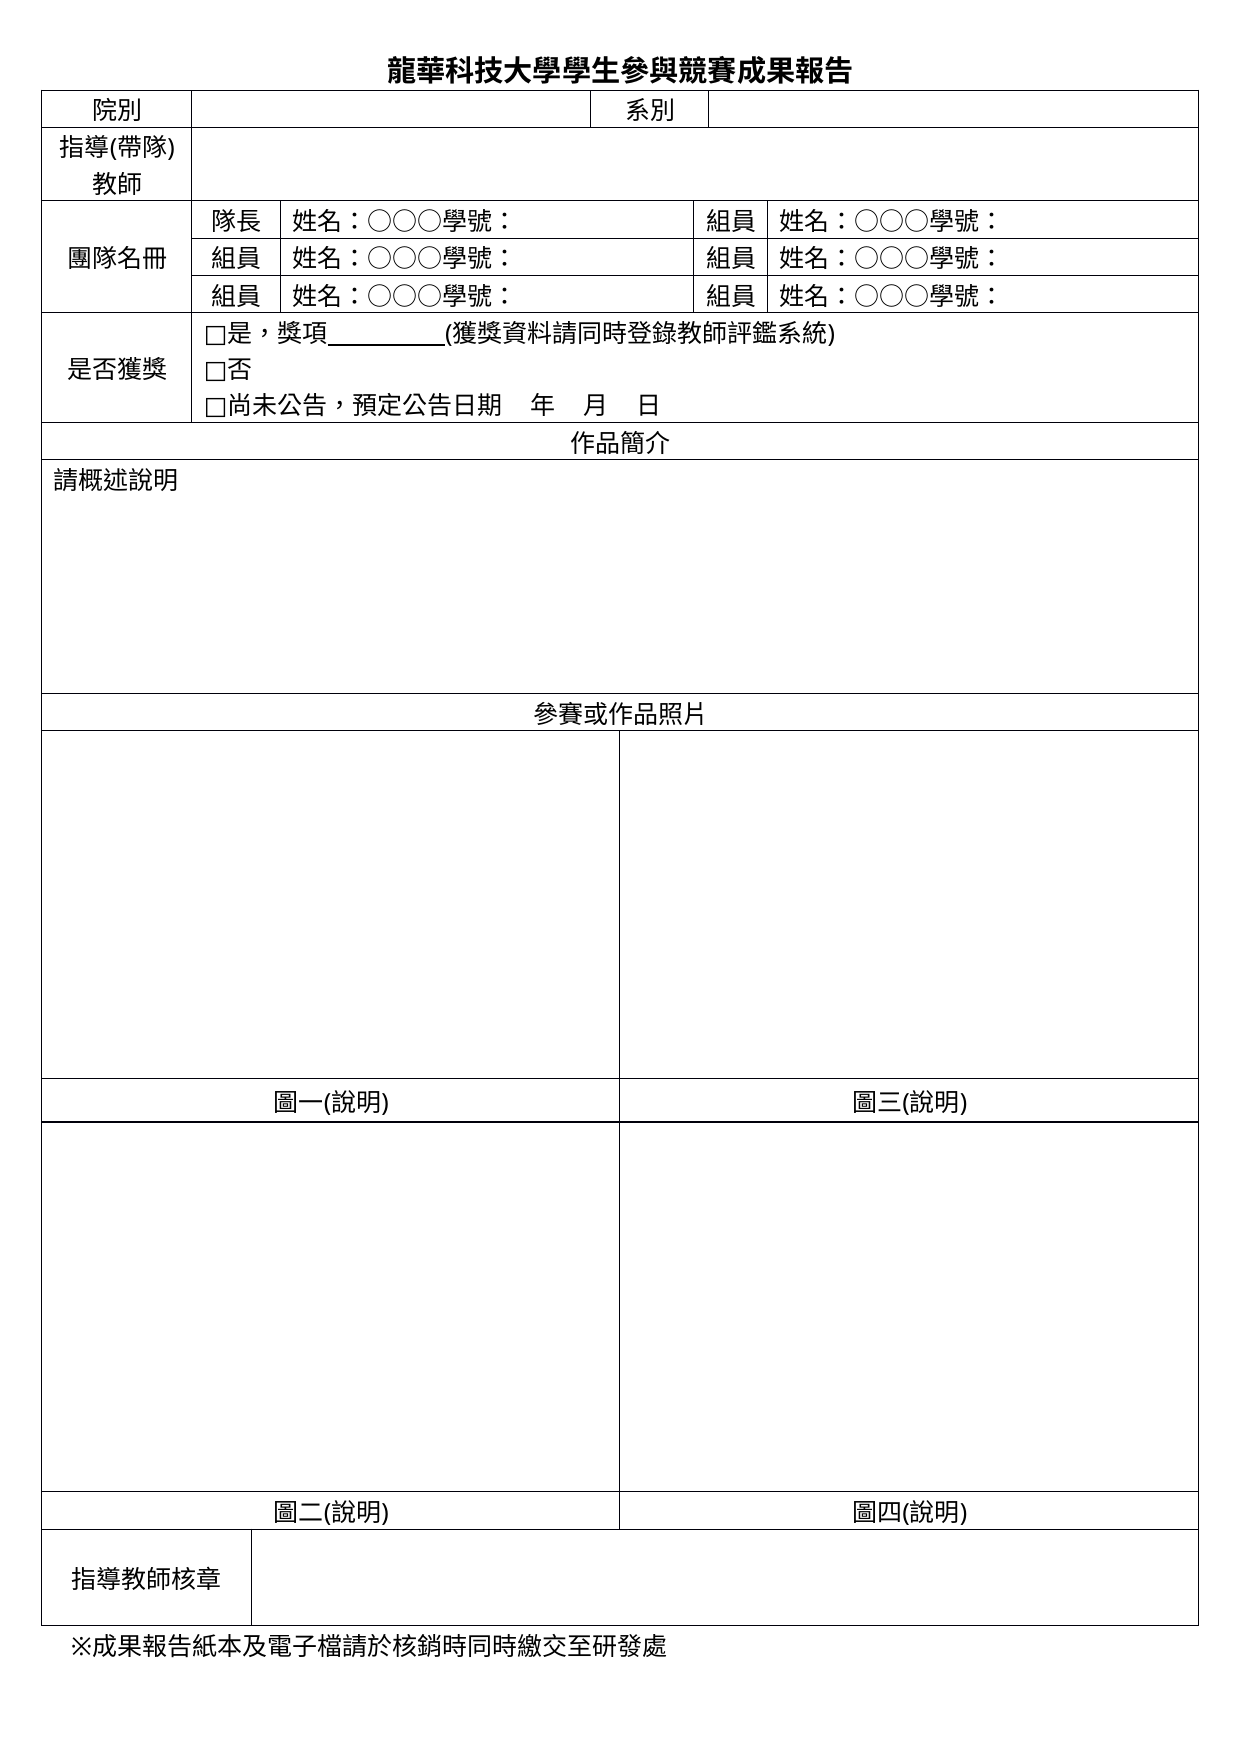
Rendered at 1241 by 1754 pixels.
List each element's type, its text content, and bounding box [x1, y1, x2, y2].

table_cell 作品簡介 [42, 423, 1198, 459]
table_cell □是，獎項 (獲獎資料請同時登錄教師評鑑系統) □否 □尚未公告，預定公告日期 年 月 日 [192, 313, 1198, 422]
table_cell [620, 1123, 1198, 1491]
table_cell 參賽或作品照片 [42, 694, 1198, 730]
table_cell 圖二(說明) [42, 1492, 619, 1528]
table_cell 圖三(說明) [620, 1079, 1198, 1121]
table_cell 組員 [694, 239, 767, 275]
table_cell [42, 731, 619, 1078]
table_cell 姓名：○○○學號： [768, 276, 1198, 312]
table_cell 姓名：○○○學號： [281, 276, 693, 312]
table_cell 圖一(說明) [42, 1079, 619, 1121]
table_cell 圖四(說明) [620, 1492, 1198, 1528]
table_cell 組員 [694, 276, 767, 312]
table_cell [252, 1530, 1198, 1625]
table_cell 姓名：○○○學號： [281, 201, 693, 238]
table_cell 組員 [192, 276, 280, 312]
table_cell 組員 [192, 239, 280, 275]
table_header [192, 91, 590, 127]
table_cell [42, 1123, 619, 1491]
table_cell 指導教師核章 [42, 1530, 251, 1625]
text ※成果報告紙本及電子檔請於核銷時同時繳交至研發處 [71, 1626, 1169, 1662]
table_header 院別 [42, 91, 191, 127]
table_cell 團隊名冊 [42, 201, 191, 312]
table_header [709, 91, 1198, 127]
table_cell 組員 [694, 201, 767, 238]
table_cell [192, 128, 1198, 200]
table_cell 姓名：○○○學號： [768, 239, 1198, 275]
text 龍華科技大學學生參與競賽成果報告 [71, 47, 1169, 89]
table_cell [620, 731, 1198, 1078]
table_cell 隊長 [192, 201, 280, 238]
table_header 系別 [591, 91, 708, 127]
table_cell 是否獲獎 [42, 313, 191, 422]
table_cell 姓名：○○○學號： [281, 239, 693, 275]
table_cell 請概述說明 [42, 460, 1198, 693]
table_cell 姓名：○○○學號： [768, 201, 1198, 238]
table_cell 指導(帶隊)教師 [42, 128, 191, 200]
